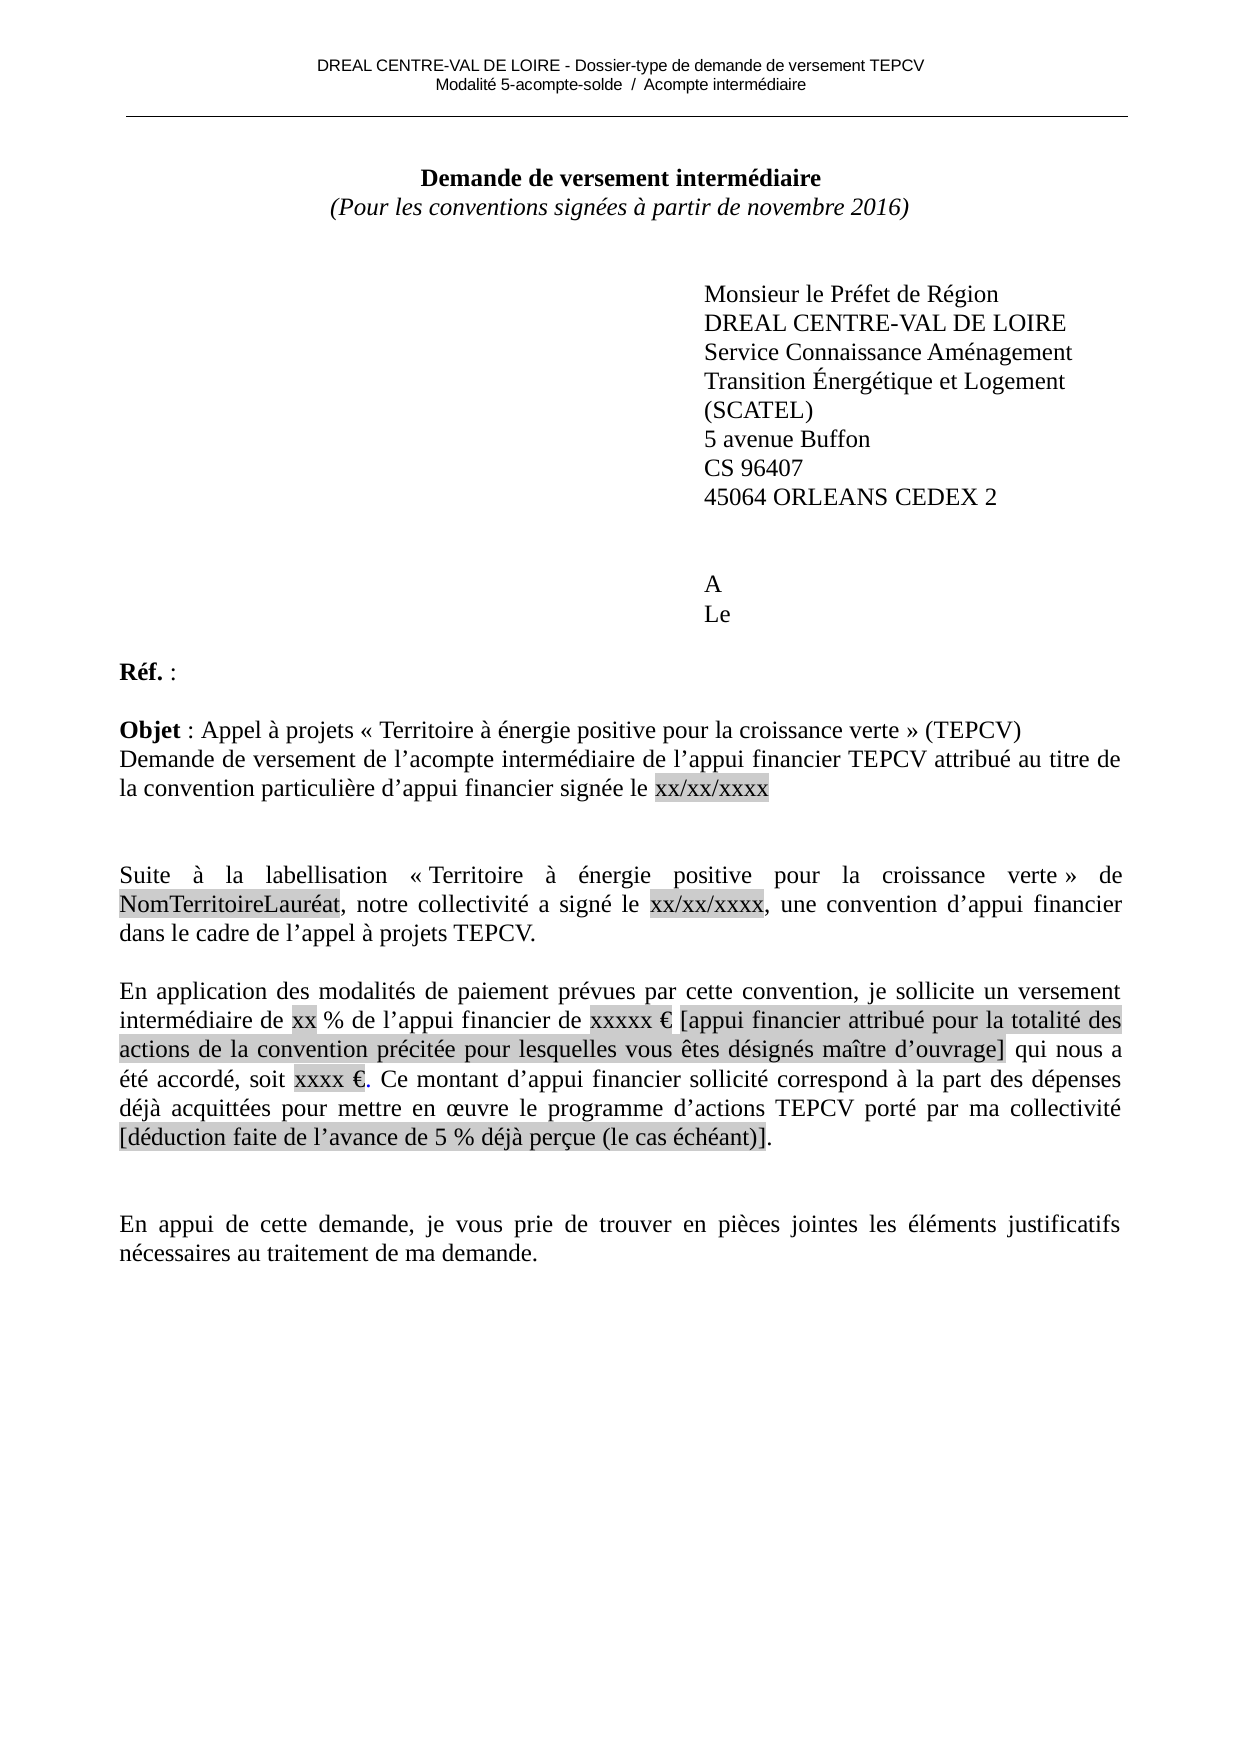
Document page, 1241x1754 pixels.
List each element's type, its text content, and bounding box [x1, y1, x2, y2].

text Réf. : [119, 657, 1122, 686]
text Suite à la labellisation « Territoire à énergie positive pour la croissance verte » de NomTerritoireLauréat, notre collectivité a signé le xx/xx/xxxx, une convention d’appui financier dans le cadre de l’appel à projets TEPCV. [119, 860, 1122, 947]
text 5 avenue Buffon [704, 424, 1122, 453]
text Demande de versement de l’acompte intermédiaire de l’appui financier TEPCV attribué au titre de la convention particulière d’appui financier signée le xx/xx/xxxx [119, 744, 1122, 802]
text Service Connaissance Aménagement Transition Énergétique et Logement (SCATEL) [704, 337, 1122, 424]
text A [704, 569, 1122, 598]
text CS 96407 [704, 453, 1122, 482]
text DREAL CENTRE-VAL DE LOIRE [704, 308, 1122, 337]
text (Pour les conventions signées à partir de novembre 2016) [119, 192, 1122, 221]
text Le [704, 598, 1122, 627]
text En application des modalités de paiement prévues par cette convention, je sollicite un versement intermédiaire de xx % de l’appui financier de xxxxx € [appui financier attribué pour la totalité des actions de la convention précitée pour lesquelles vous êtes désignés maître d’ouvrage] qui nous a été accordé, soit xxxx €. Ce montant d’appui financier sollicité correspond à la part des dépenses déjà acquittées pour mettre en œuvre le programme d’actions TEPCV porté par ma collectivité [déduction faite de l’avance de 5 % déjà perçue (le cas échéant)]. [119, 976, 1122, 1151]
text Monsieur le Préfet de Région [704, 279, 1122, 308]
text En appui de cette demande, je vous prie de trouver en pièces jointes les éléments justificatifs nécessaires au traitement de ma demande. [119, 1209, 1122, 1267]
text Objet : Appel à projets « Territoire à énergie positive pour la croissance verte » (TEPCV) [119, 715, 1122, 744]
